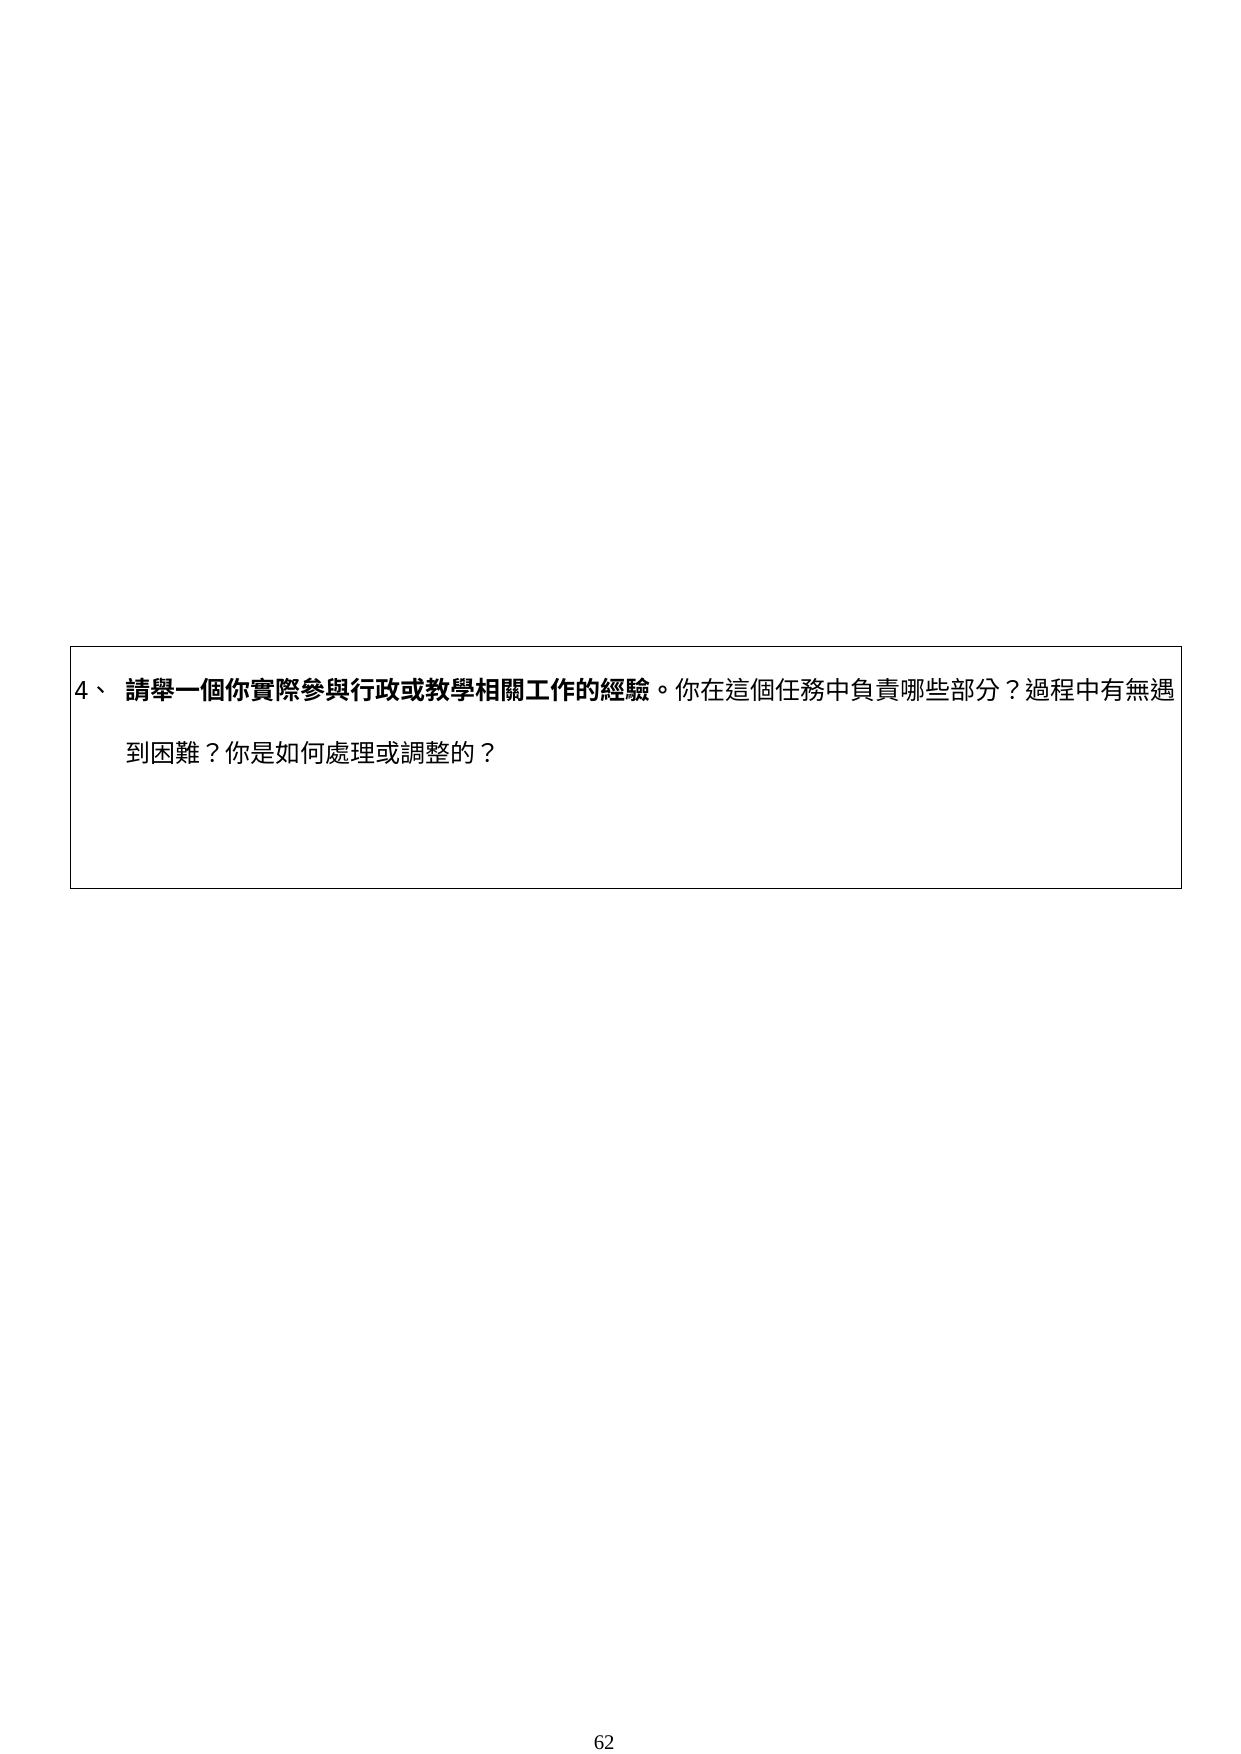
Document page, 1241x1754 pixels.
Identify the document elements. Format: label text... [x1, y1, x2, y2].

table_cell 請舉一個你實際參與行政或教學相關工作的經驗。你在這個任務中負責哪些部分？過程中有無遇到困難？你是如何處理或調整的？ [71, 647, 1181, 888]
